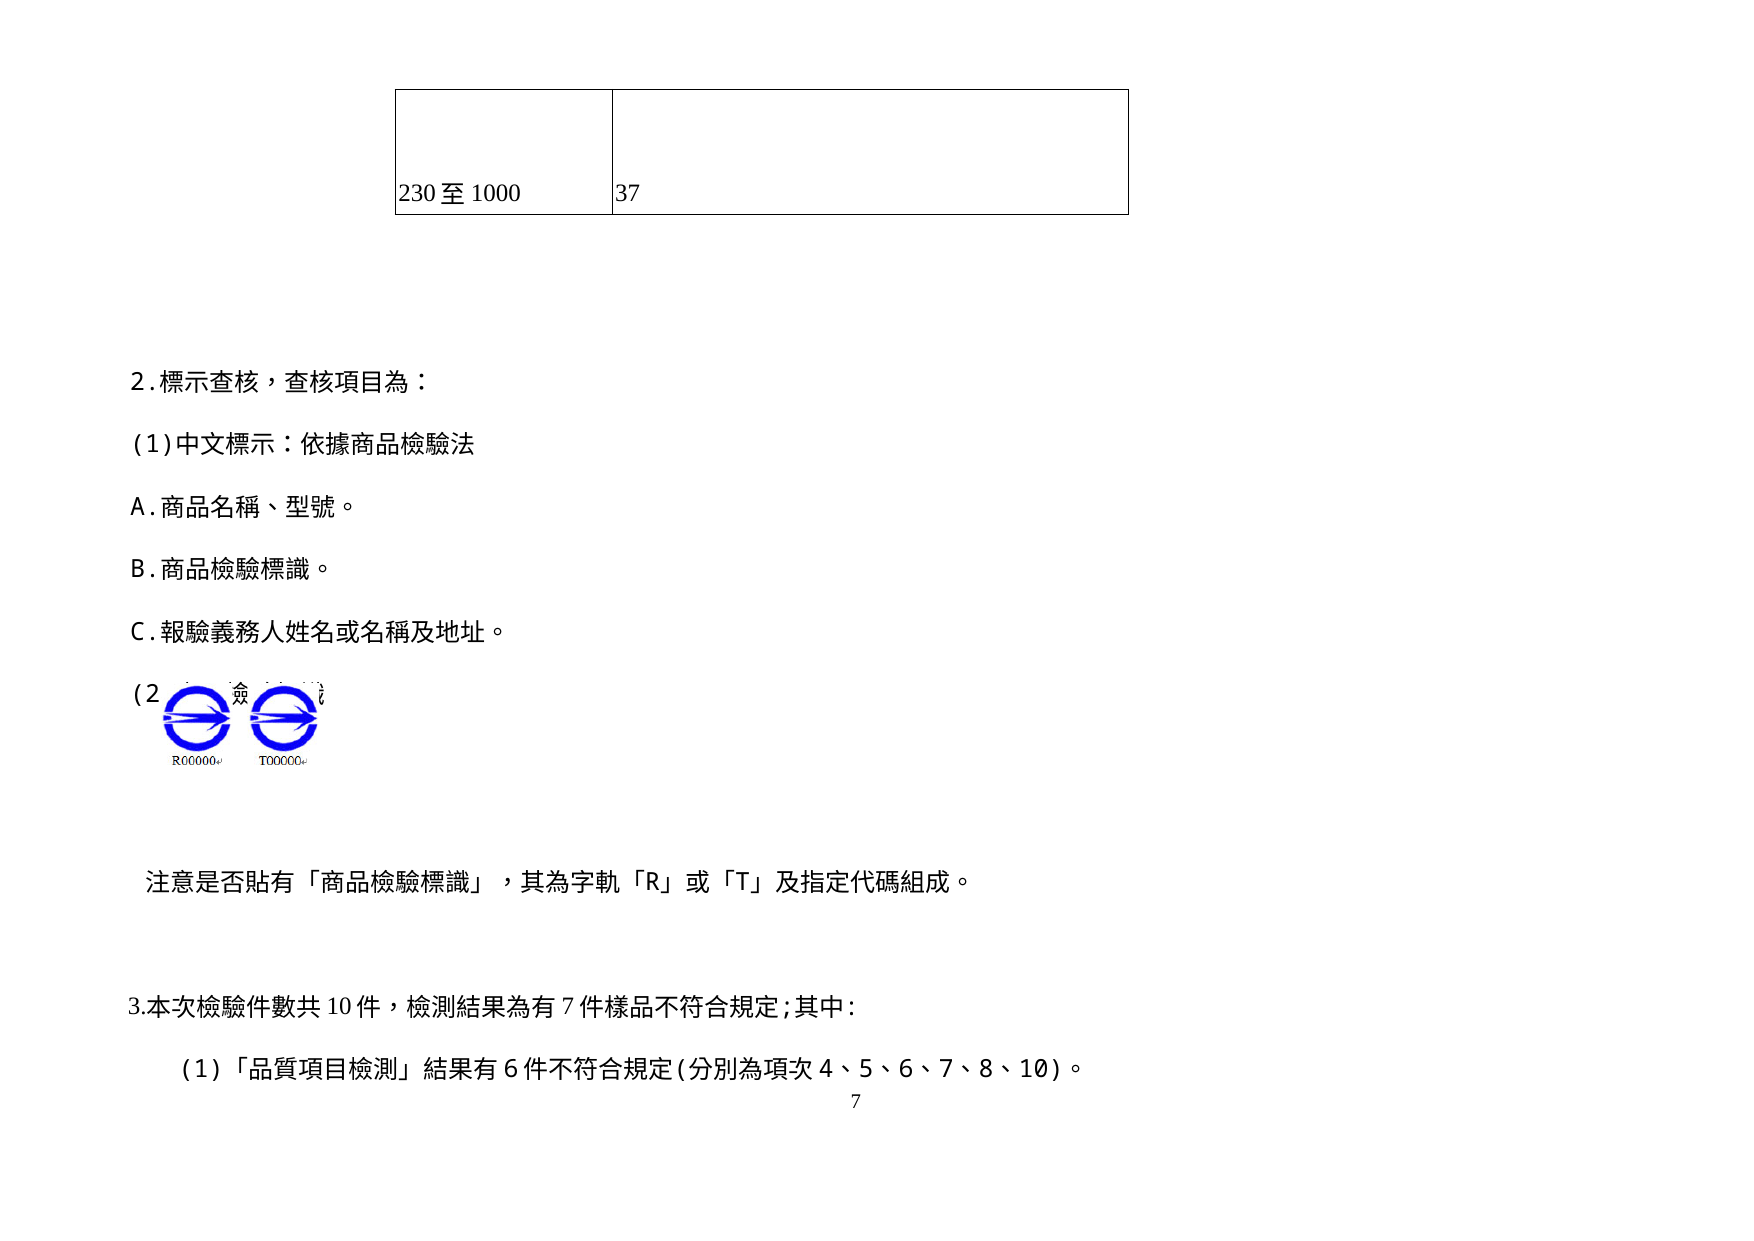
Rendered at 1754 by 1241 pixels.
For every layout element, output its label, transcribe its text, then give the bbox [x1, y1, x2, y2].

text 注意是否貼有「商品檢驗標識」，其為字軌「R」或「T」及指定代碼組成。 [130, 839, 1619, 901]
text C.報驗義務人姓名或名稱及地址。 [130, 589, 1619, 651]
text (2)商品檢驗標識 [130, 651, 1619, 714]
text 3.本次檢驗件數共10件，檢測結果為有7件樣品不符合規定;其中: [92, 964, 1619, 1026]
text A.商品名稱、型號。 [130, 464, 1619, 526]
text (1)中文標示：依據商品檢驗法 [130, 401, 1619, 464]
table_cell 37 [613, 90, 1128, 214]
text (1)「品質項目檢測」結果有6件不符合規定(分別為項次4、5、6、7、8、10)。 [175, 1026, 1619, 1089]
text B.商品檢驗標識。 [130, 526, 1619, 589]
text 2.標示查核，查核項目為： [129, 339, 1619, 401]
table_cell 230至1000 [396, 90, 612, 214]
